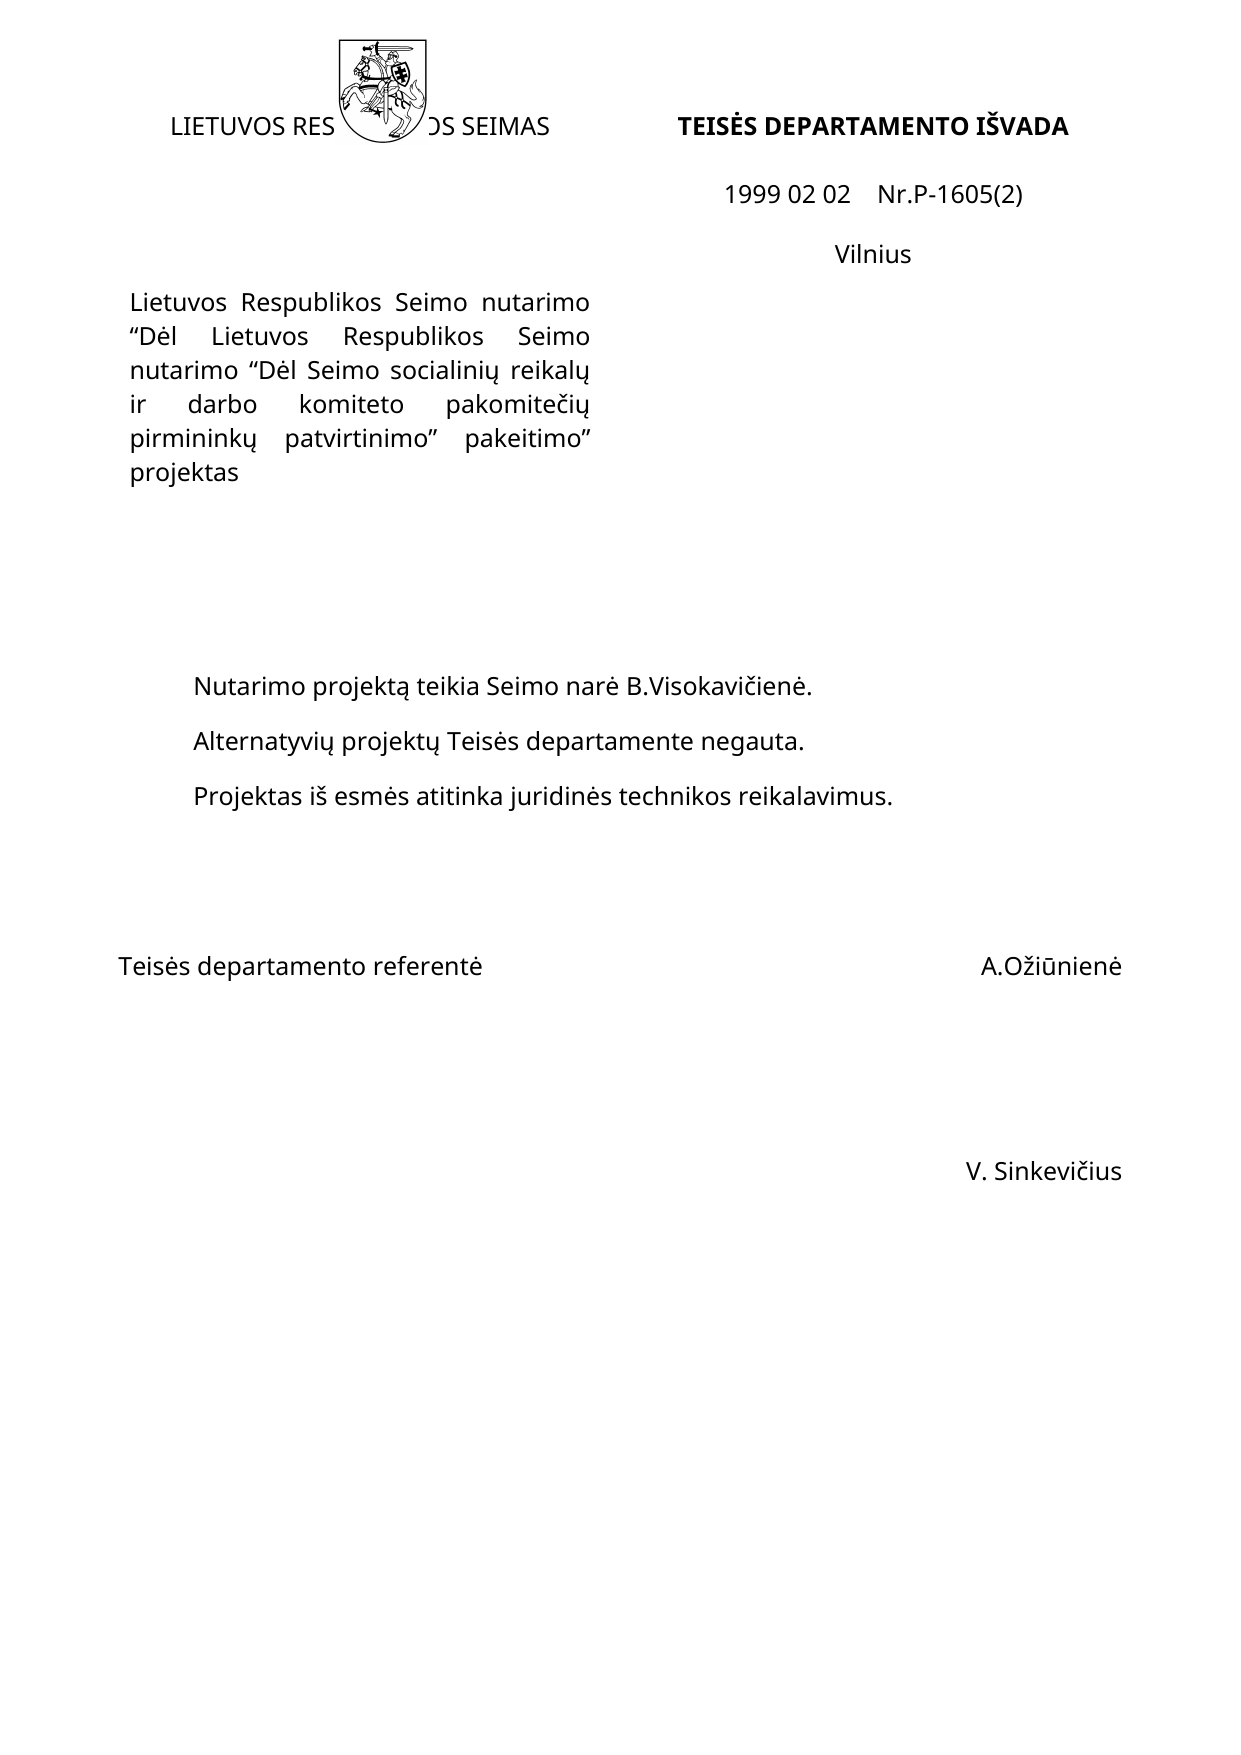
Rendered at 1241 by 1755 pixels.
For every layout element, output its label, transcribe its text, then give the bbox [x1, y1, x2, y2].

text Alternatyvių projektų Teisės departamente negauta. [118, 724, 1122, 758]
text V. Sinkevičius [118, 1153, 1122, 1187]
table_header TEISĖS DEPARTAMENTO IŠVADA 1999 02 02 Nr.P-1605(2) Vilnius [602, 109, 1144, 284]
table_cell Lietuvos Respublikos Seimo nutarimo “Dėl Lietuvos Respublikos Seimo nutarimo “Dėl Seimo socialinių reikalų ir darbo komiteto pakomitečių pirmininkų patvirtinimo” pakeitimo” projektas [118, 285, 602, 648]
text Teisės departamento referentė A.Ožiūnienė [118, 949, 1122, 983]
text Projektas iš esmės atitinka juridinės technikos reikalavimus. [118, 779, 1122, 813]
table_cell [602, 285, 1144, 648]
text Nutarimo projektą teikia Seimo narė B.Visokavičienė. [118, 669, 1122, 703]
table_header LIETUVOS RESPUBLIKOS SEIMAS [118, 109, 602, 284]
